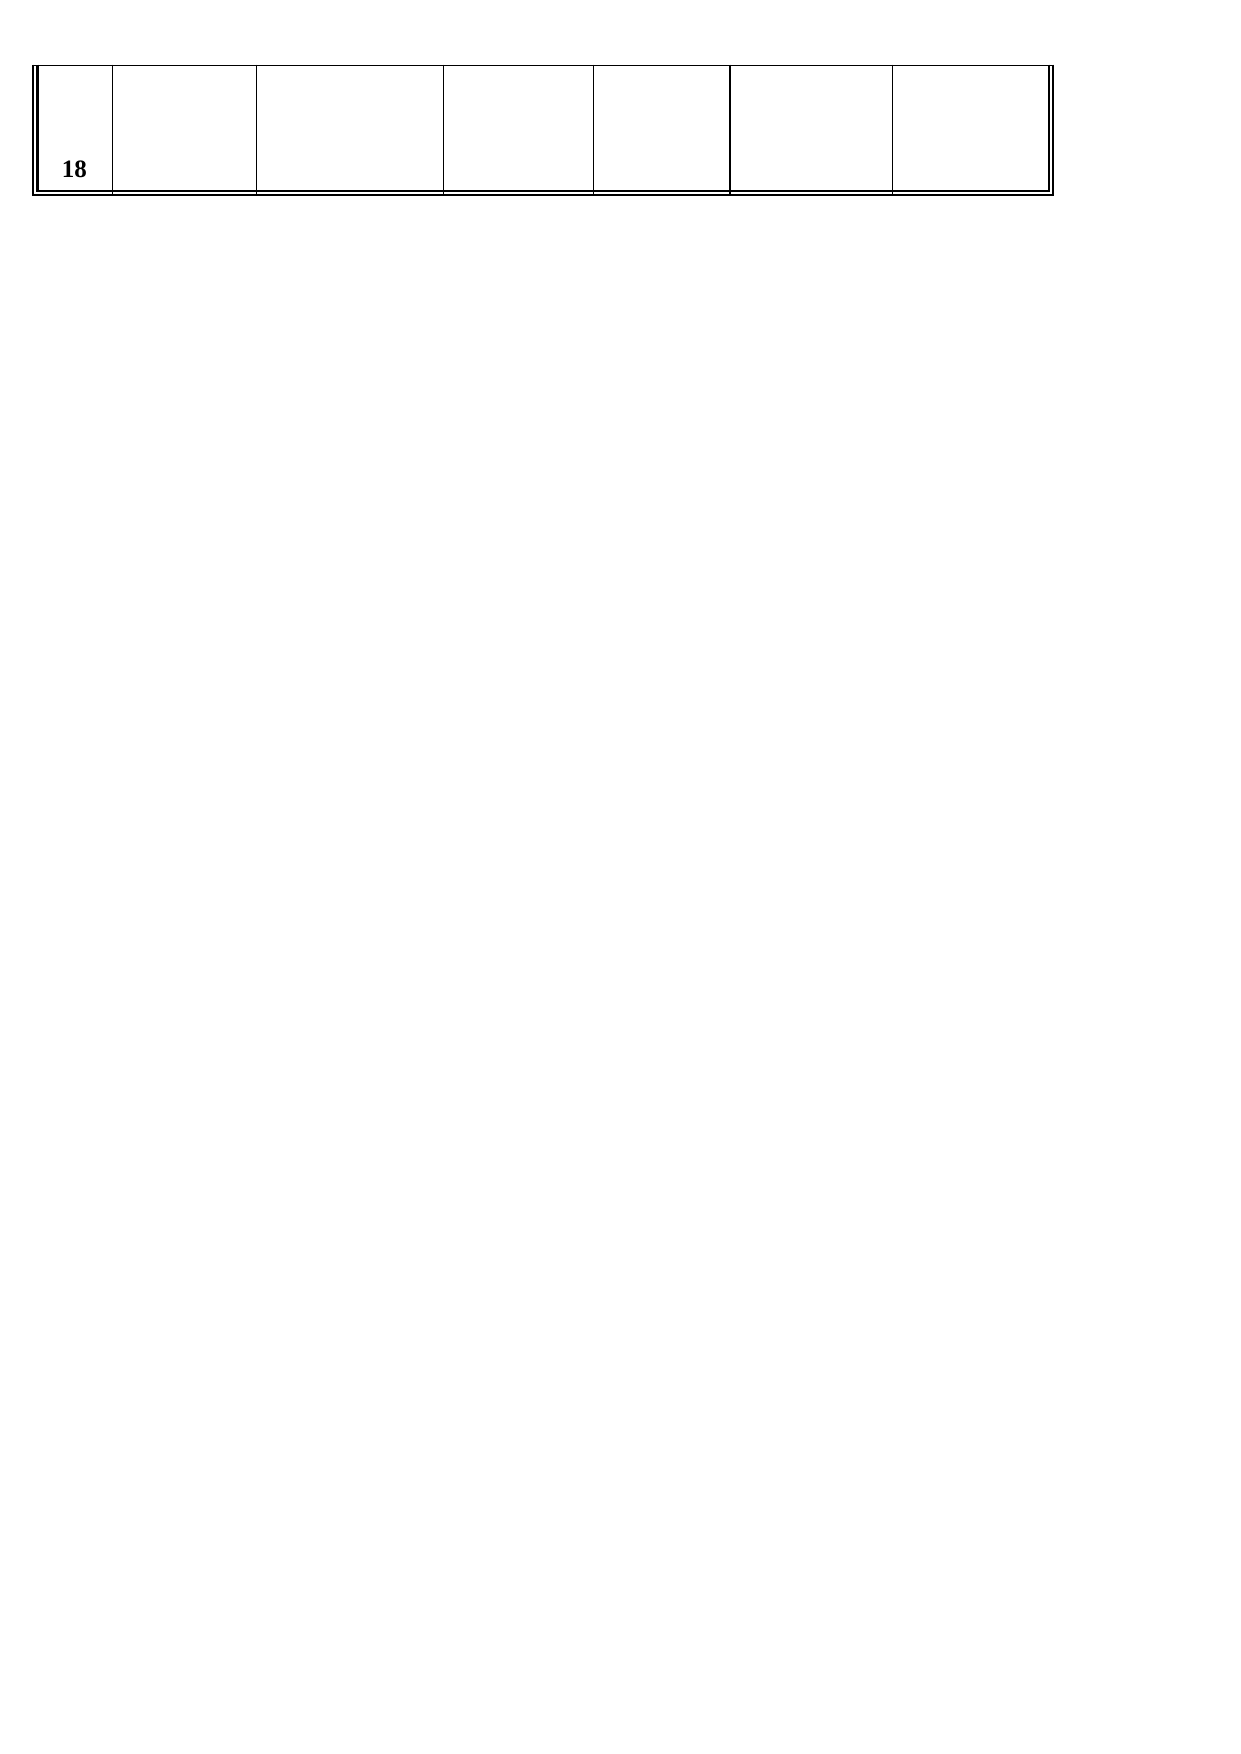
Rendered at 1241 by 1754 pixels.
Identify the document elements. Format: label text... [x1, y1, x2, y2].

table_cell [444, 66, 593, 189]
table_cell [893, 66, 1048, 189]
table_cell [257, 66, 443, 189]
table_cell [731, 66, 892, 189]
table_cell [594, 66, 729, 189]
table_cell [113, 66, 256, 189]
table_cell 18 [39, 66, 112, 189]
